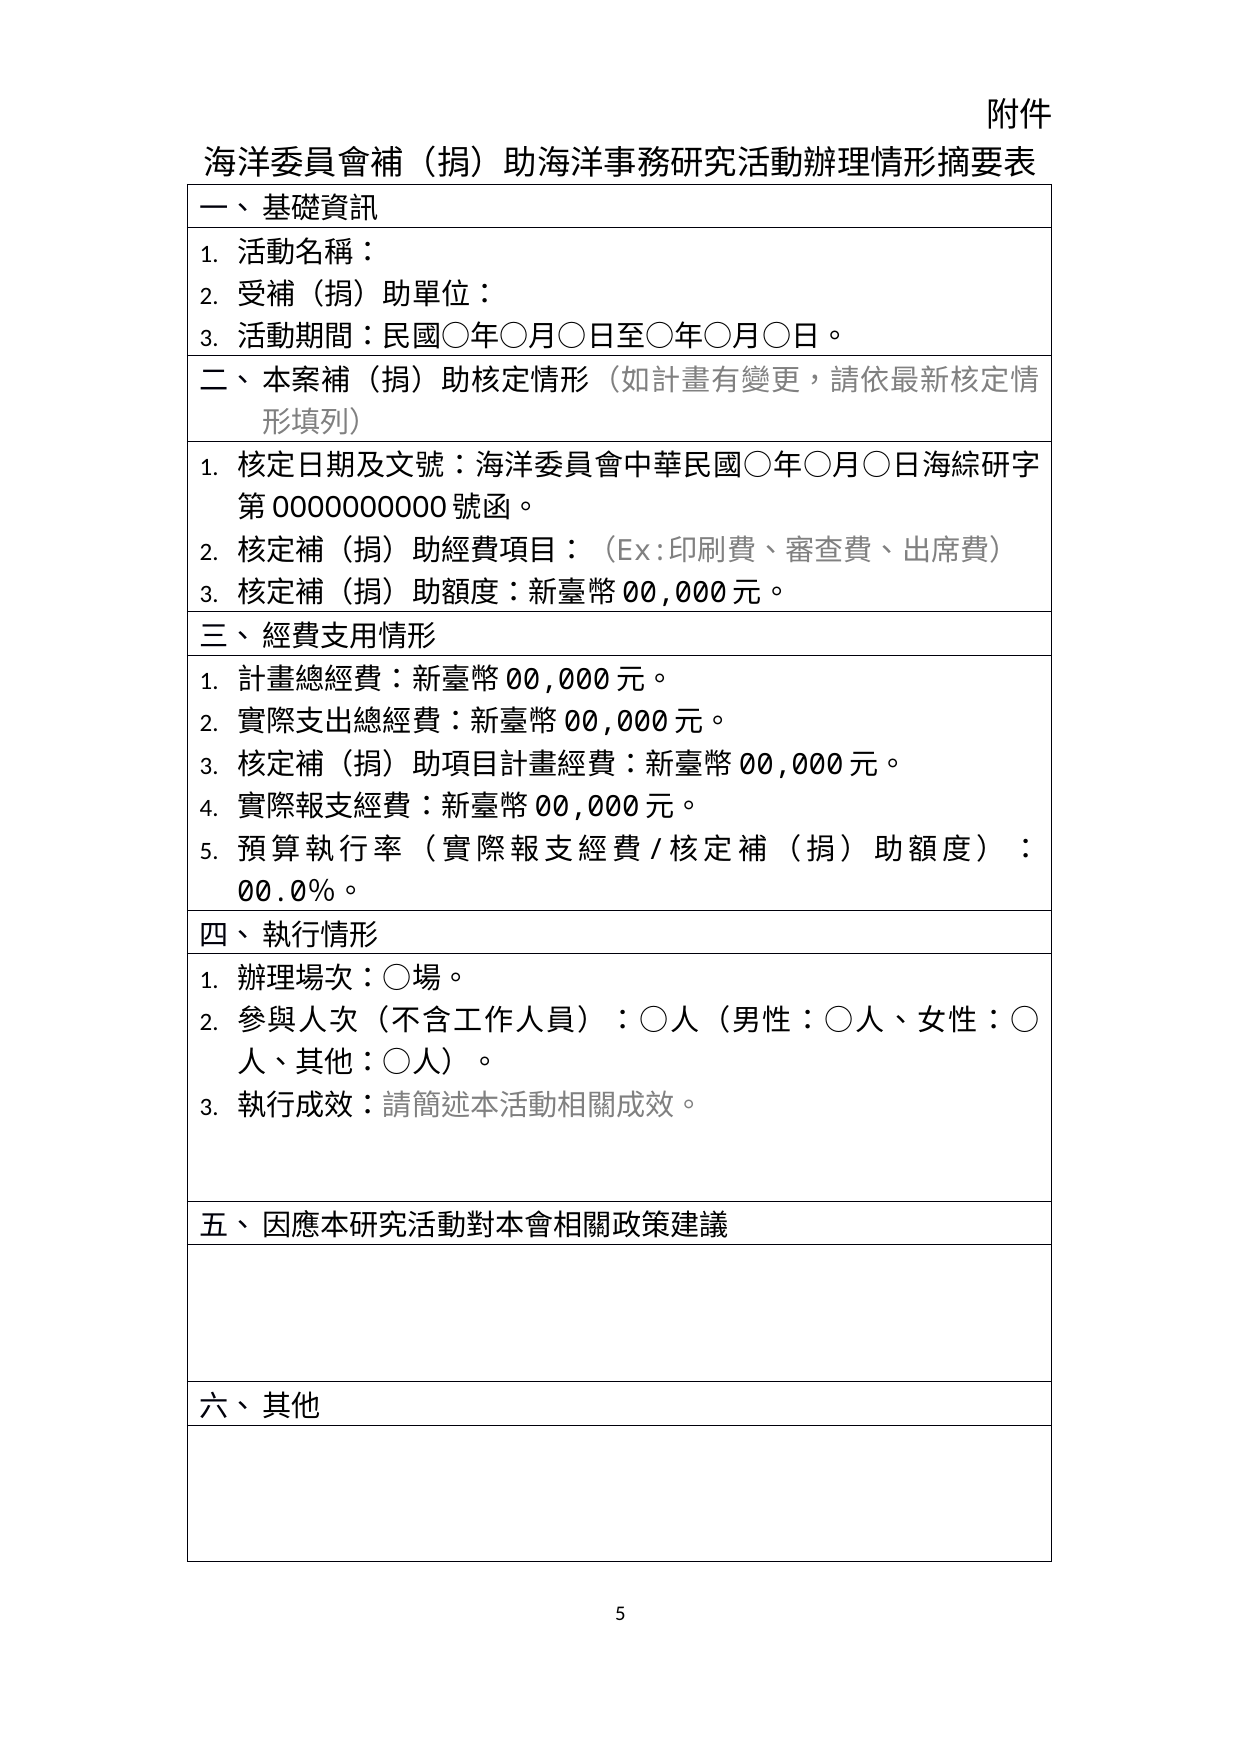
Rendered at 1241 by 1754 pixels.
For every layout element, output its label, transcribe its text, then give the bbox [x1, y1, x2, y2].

table_cell 核定日期及文號：海洋委員會中華民國○年○月○日海綜研字第OOOOOOOOOO號函。 核定補（捐）助經費項目：（Ex:印刷費、審查費、出席費） 核定補（捐）助額度：新臺幣00,000元。 [188, 442, 1051, 611]
table_cell [188, 1426, 1051, 1561]
table_cell 本案補（捐）助核定情形（如計畫有變更，請依最新核定情形填列） [188, 356, 1051, 441]
text 海洋委員會補（捐）助海洋事務研究活動辦理情形摘要表 [187, 136, 1053, 184]
table_cell 計畫總經費：新臺幣00,000元。 實際支出總經費：新臺幣00,000元。 核定補（捐）助項目計畫經費：新臺幣00,000元。 實際報支經費：新臺幣00,000元。 預算執行率（實際報支經費/核定補（捐）助額度）：00.0％。 [188, 656, 1051, 910]
table_cell 因應本研究活動對本會相關政策建議 [188, 1202, 1051, 1244]
table_cell 活動名稱： 受補（捐）助單位： 活動期間：民國○年○月○日至○年○月○日。 [188, 228, 1051, 355]
table_cell 辦理場次：○場。 參與人次（不含工作人員）：○人（男性：○人、女性：○人、其他：○人）。 執行成效：請簡述本活動相關成效。 [188, 954, 1051, 1201]
table_cell 經費支用情形 [188, 612, 1051, 654]
table_cell [188, 1245, 1051, 1381]
table_cell 其他 [188, 1382, 1051, 1424]
text 附件 [187, 87, 1053, 136]
table_header 基礎資訊 [188, 185, 1051, 227]
table_cell 執行情形 [188, 911, 1051, 953]
